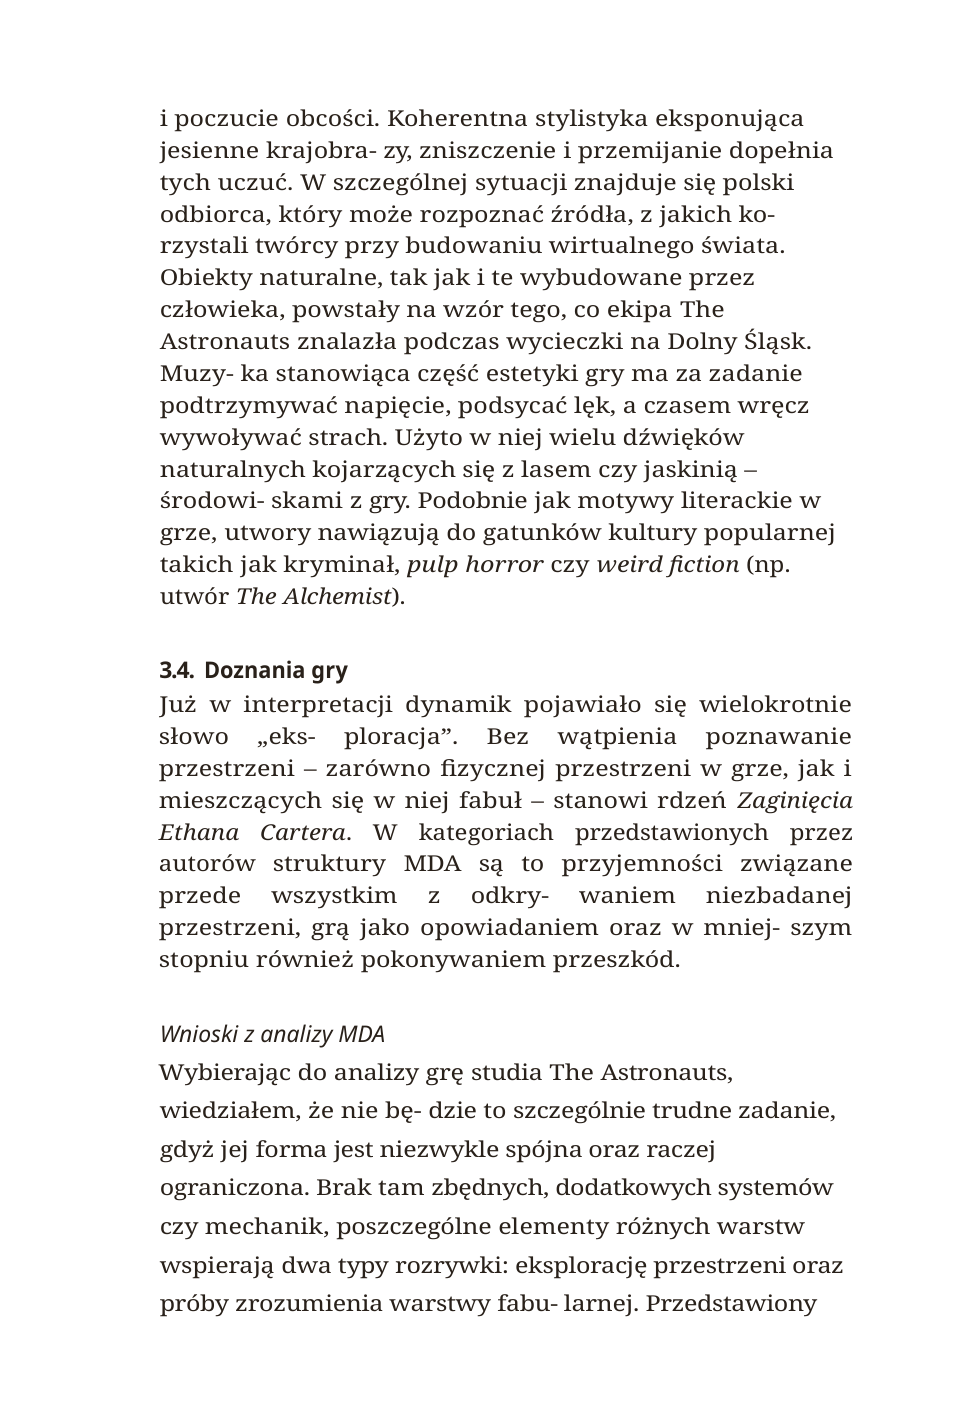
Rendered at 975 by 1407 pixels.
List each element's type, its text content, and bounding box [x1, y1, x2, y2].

text i poczucie obcości. Koherentna stylistyka eksponująca jesienne krajobra- zy, zniszczenie i przemijanie dopełnia tych uczuć. W szczególnej sytuacji znajduje się polski odbiorca, który może rozpoznać źródła, z jakich ko- rzystali twórcy przy budowaniu wirtualnego świata. Obiekty naturalne, tak jak i te wybudowane przez człowieka, powstały na wzór tego, co ekipa The Astronauts znalazła podczas wycieczki na Dolny Śląsk. Muzy- ka stanowiąca część estetyki gry ma za zadanie podtrzymywać napięcie, podsycać lęk, a czasem wręcz wywoływać strach. Użyto w niej wielu dźwięków naturalnych kojarzących się z lasem czy jaskinią – środowi- skami z gry. Podobnie jak motywy literackie w grze, utwory nawiązują do gatunków kultury popularnej takich jak kryminał, pulp horror czy weird fiction (np. utwór The Alchemist). [159, 101, 855, 611]
subtitle Wnioski z analizy MDA [159, 1017, 864, 1049]
text Już w interpretacji dynamik pojawiało się wielokrotnie słowo „eks- ploracja”. Bez wątpienia poznawanie przestrzeni – zarówno fizycznej przestrzeni w grze, jak i mieszczących się w niej fabuł – stanowi rdzeń Zaginięcia Ethana Cartera. W kategoriach przedstawionych przez autorów struktury MDA są to przyjemności związane przede wszystkim z odkry- waniem niezbadanej przestrzeni, grą jako opowiadaniem oraz w mniej- szym stopniu również pokonywaniem przeszkód. [159, 687, 853, 974]
subtitle Doznania gry [159, 654, 864, 686]
text Wybierając do analizy grę studia The Astronauts, wiedziałem, że nie bę- dzie to szczególnie trudne zadanie, gdyż jej forma jest niezwykle spójna oraz raczej ograniczona. Brak tam zbędnych, dodatkowych systemów czy mechanik, poszczególne elementy różnych warstw wspierają dwa typy rozrywki: eksplorację przestrzeni oraz próby zrozumienia warstwy fabu- larnej. Przedstawiony [158, 1056, 853, 1318]
